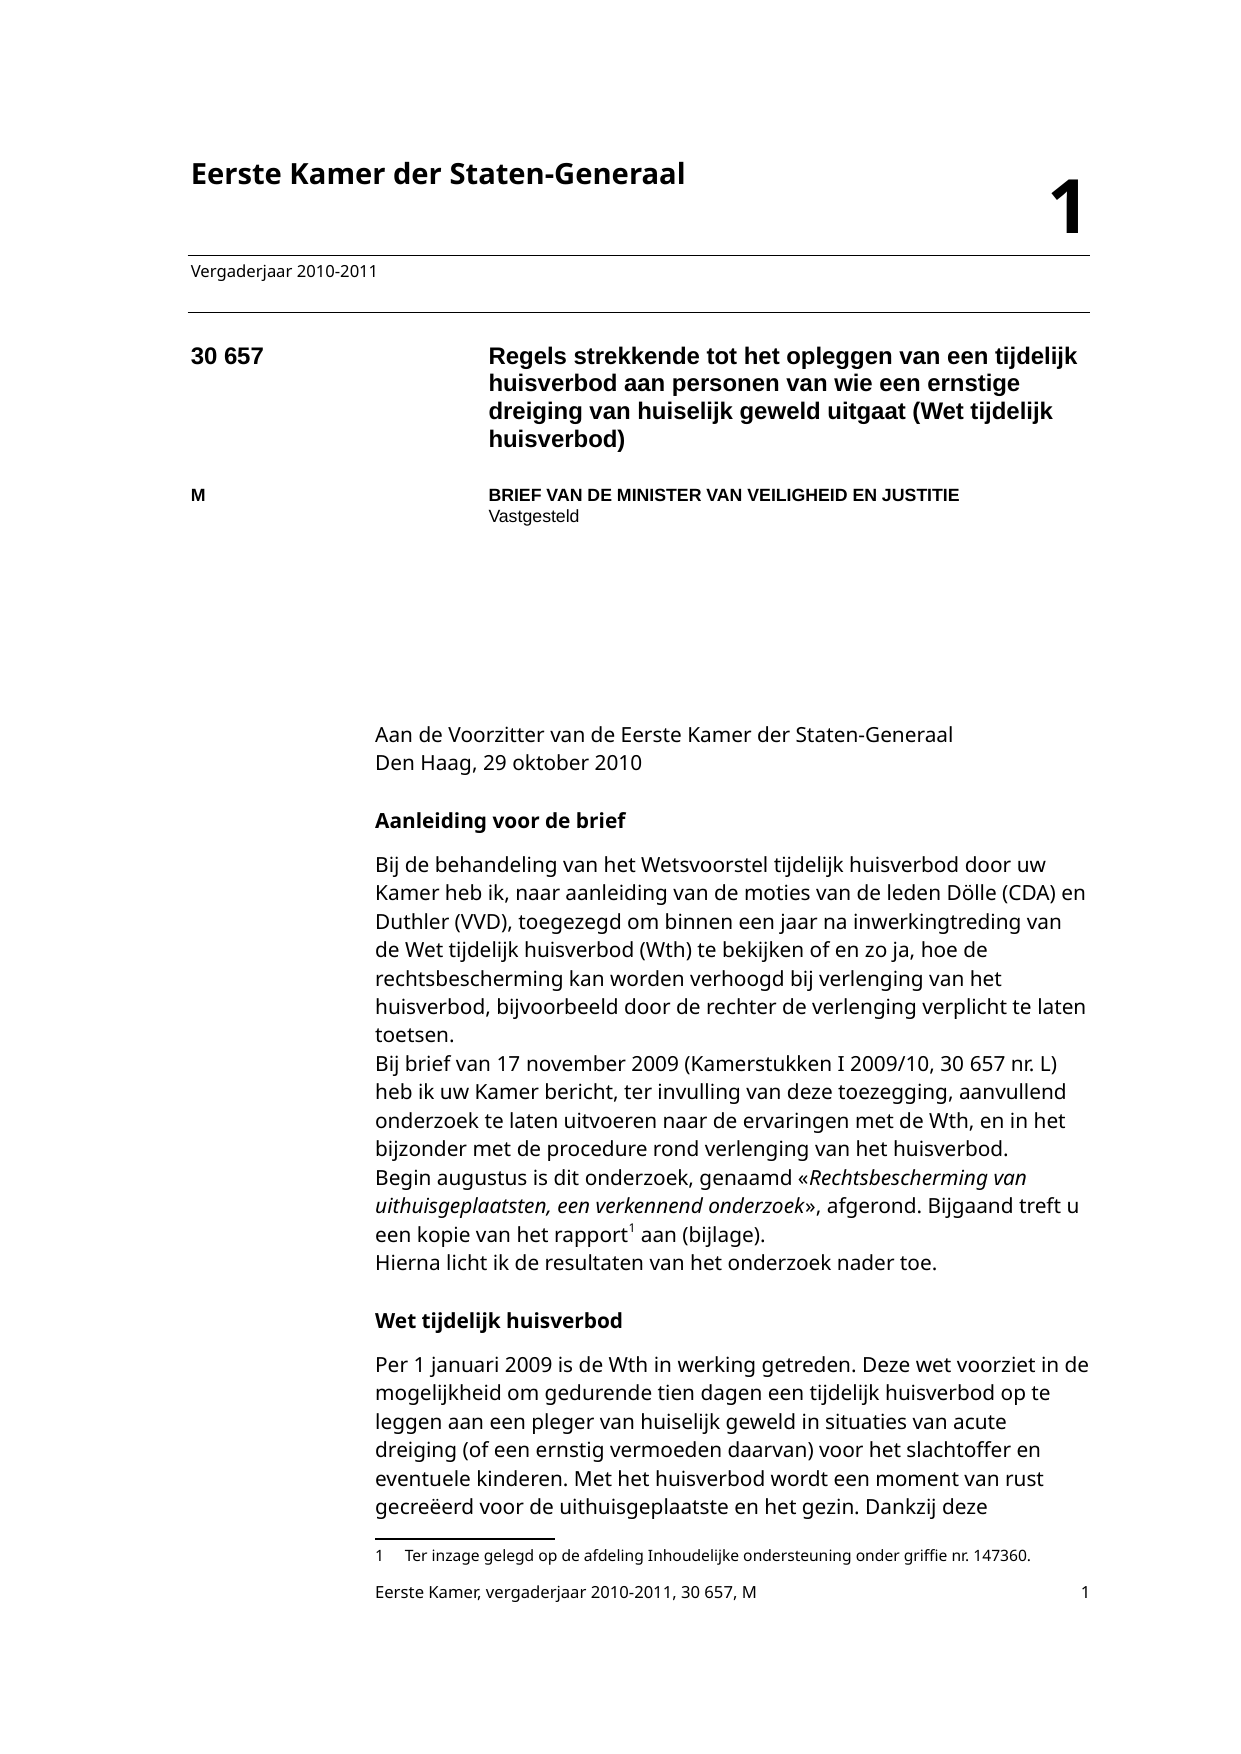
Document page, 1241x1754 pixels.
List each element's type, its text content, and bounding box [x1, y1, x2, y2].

table_cell Regels strekkende tot het opleggen van een tijdelijk huisverbod aan personen van wie een ernstige dreiging van huiselijk geweld uitgaat (Wet tijdelijk huisverbod) [485, 339, 1090, 482]
text Aan de Voorzitter van de Eerste Kamer der Staten-Generaal [375, 720, 1090, 748]
table_cell M [188, 482, 485, 601]
text Den Haag, 29 oktober 2010 [375, 748, 1090, 777]
table_cell [485, 256, 1090, 312]
table_cell [485, 313, 1090, 339]
text Begin augustus is dit onderzoek, genaamd «Rechtsbescherming van uithuisgeplaatsten, een verkennend onderzoek», afgerond. Bijgaand treft u een kopie van het rapport aan (bijlage). [375, 1163, 1090, 1248]
table_cell BRIEF VAN DE MINISTER VAN VEILIGHEID EN JUSTITIE Vastgesteld [485, 482, 1090, 601]
table_cell 30 657 [188, 339, 485, 482]
table_cell [188, 313, 485, 339]
text Per 1 januari 2009 is de Wth in werking getreden. Deze wet voorziet in de mogelijkheid om gedurende tien dagen een tijdelijk huisverbod op te leggen aan een pleger van huiselijk geweld in situaties van acute dreiging (of een ernstig vermoeden daarvan) voor het slachtoffer en eventuele kinderen. Met het huisverbod wordt een moment van rust gecreëerd voor de uithuisgeplaatste en het gezin. Dankzij deze maatregel is het voor de slachtoffers mogelijk om in hun huis te blijven, terwijl de dader uithuisgeplaatst wordt. Gedurende de tien dagen dat het huisverbod van kracht is, wordt voor alle betrokkenen een hulpverleningstraject opgezet. [375, 1350, 1090, 1492]
text Hierna licht ik de resultaten van het onderzoek nader toe. [375, 1248, 1090, 1277]
table_header Eerste Kamer der Staten-Generaal [188, 150, 909, 255]
text Ter inzage gelegd op de afdeling Inhoudelijke ondersteuning onder griffie nr. 147360. [375, 1509, 1090, 1566]
table_header 1 [910, 150, 1090, 255]
text Bij de behandeling van het Wetsvoorstel tijdelijk huisverbod door uw Kamer heb ik, naar aanleiding van de moties van de leden Dölle (CDA) en Duthler (VVD), toegezegd om binnen een jaar na inwerkingtreding van de Wet tijdelijk huisverbod (Wth) te bekijken of en zo ja, hoe de rechtsbescherming kan worden verhoogd bij verlenging van het huisverbod, bijvoorbeeld door de rechter de verlenging verplicht te laten toetsen. [375, 850, 1090, 1049]
table_cell Vergaderjaar 2010-2011 [188, 256, 485, 312]
text Bij brief van 17 november 2009 (Kamerstukken I 2009/10, 30 657 nr. L) heb ik uw Kamer bericht, ter invulling van deze toezegging, aanvullend onderzoek te laten uitvoeren naar de ervaringen met de Wth, en in het bijzonder met de procedure rond verlenging van het huisverbod. [375, 1049, 1090, 1163]
text Aanleiding voor de brief [375, 807, 1090, 835]
text Wet tijdelijk huisverbod [375, 1307, 1090, 1335]
